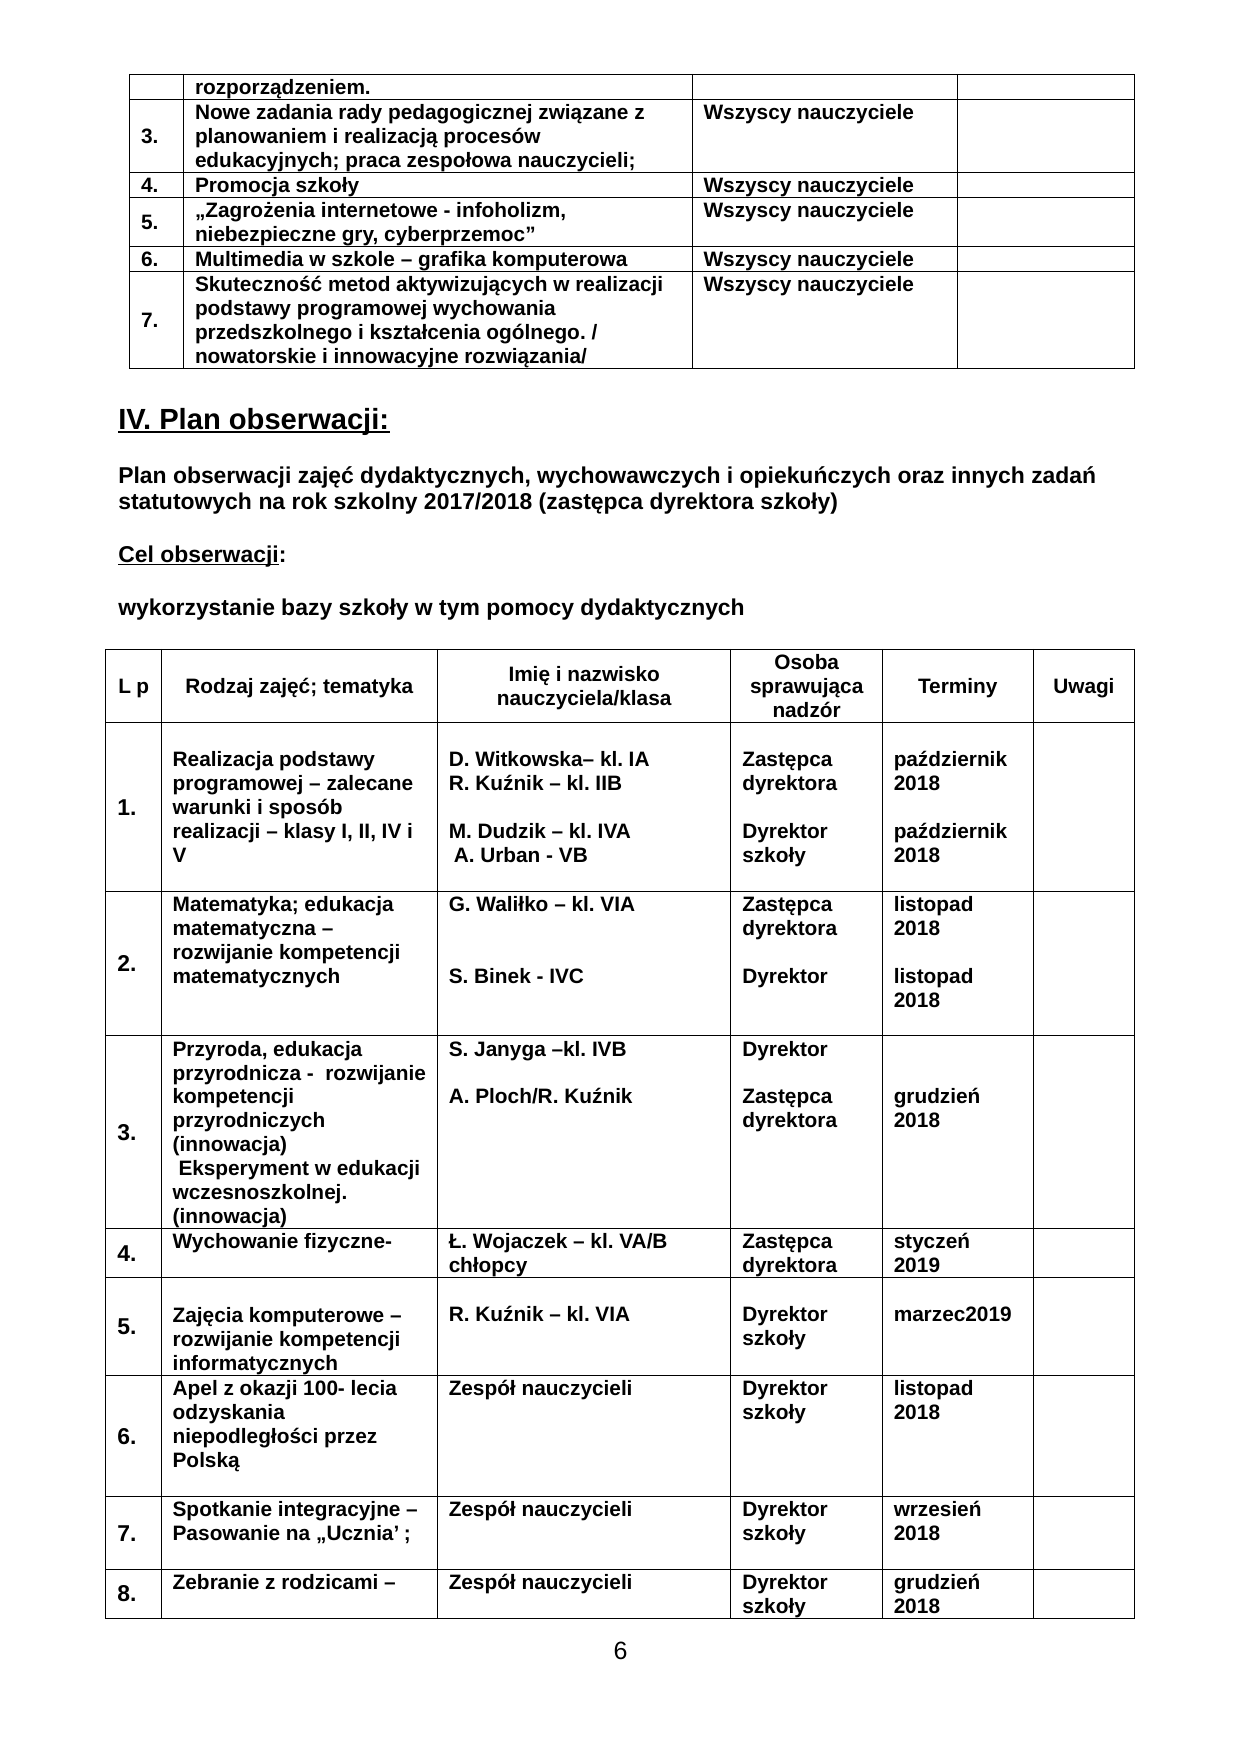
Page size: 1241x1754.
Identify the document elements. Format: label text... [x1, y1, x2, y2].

table_cell marzec2019 [883, 1278, 1033, 1375]
table_cell D. Witkowska– kl. IA R. Kuźnik – kl. IIB M. Dudzik – kl. IVA A. Urban - VB [438, 723, 730, 891]
table_cell 4. [106, 1229, 161, 1277]
table_cell Wszyscy nauczyciele [693, 198, 957, 246]
table_cell [693, 75, 957, 99]
table_cell [1034, 1278, 1134, 1375]
table_cell Dyrektor szkoły [731, 1570, 882, 1618]
table_cell „Zagrożenia internetowe - infoholizm, niebezpieczne gry, cyberprzemoc” [184, 198, 692, 246]
table_cell Dyrektor szkoły [731, 1278, 882, 1375]
text Plan obserwacji zajęć dydaktycznych, wychowawczych i opiekuńczych oraz innych zadań statutowych na rok szkolny 2017/2018 (zastępca dyrektora szkoły) [118, 462, 1122, 515]
table_cell S. Janyga –kl. IVB A. Ploch/R. Kuźnik [438, 1036, 730, 1228]
table_cell [1034, 1570, 1134, 1618]
table_cell Zespół nauczycieli [438, 1497, 730, 1569]
table_cell Apel z okazji 100- lecia odzyskania niepodległości przez Polską [162, 1376, 437, 1496]
text IV. Plan obserwacji: [118, 402, 1122, 436]
table_cell R. Kuźnik – kl. VIA [438, 1278, 730, 1375]
table_cell [958, 75, 1134, 99]
table_cell [1034, 1376, 1134, 1496]
table_cell Wszyscy nauczyciele [693, 100, 957, 172]
table_cell Wychowanie fizyczne- [162, 1229, 437, 1277]
table_cell Zebranie z rodzicami – [162, 1570, 437, 1618]
table_cell [1034, 1229, 1134, 1277]
text Cel obserwacji: [118, 541, 1122, 567]
table_header Terminy [883, 650, 1033, 722]
table_cell Spotkanie integracyjne – Pasowanie na „Ucznia’ ; [162, 1497, 437, 1569]
table_cell G. Waliłko – kl. VIA S. Binek - IVC [438, 892, 730, 1035]
table_cell [1034, 1036, 1134, 1228]
table_cell Nowe zadania rady pedagogicznej związane z planowaniem i realizacją procesów edukacyjnych; praca zespołowa nauczycieli; [184, 100, 692, 172]
table_cell Wszyscy nauczyciele [693, 272, 957, 367]
table_cell 8. [106, 1570, 161, 1618]
table_cell 7. [130, 272, 183, 367]
table_cell grudzień 2018 [883, 1036, 1033, 1228]
table_cell grudzień 2018 [883, 1570, 1033, 1618]
table_cell październik 2018 październik 2018 [883, 723, 1033, 891]
table_cell styczeń 2019 [883, 1229, 1033, 1277]
table_cell Dyrektor szkoły [731, 1376, 882, 1496]
table_cell Wszyscy nauczyciele [693, 247, 957, 271]
table_cell 1. [106, 723, 161, 891]
table_cell 6. [130, 247, 183, 271]
table_cell 5. [130, 198, 183, 246]
table_cell Zespół nauczycieli [438, 1570, 730, 1618]
table_cell Zastępca dyrektora Dyrektor szkoły [731, 723, 882, 891]
table_cell 4. [130, 173, 183, 197]
table_cell Zajęcia komputerowe – rozwijanie kompetencji informatycznych [162, 1278, 437, 1375]
table_cell 7. [106, 1497, 161, 1569]
table_header L p [106, 650, 161, 722]
table_cell Wszyscy nauczyciele [693, 173, 957, 197]
table_cell Zastępca dyrektora [731, 1229, 882, 1277]
table_cell rozporządzeniem. [184, 75, 692, 99]
table_cell Przyroda, edukacja przyrodnicza - rozwijanie kompetencji przyrodniczych (innowacja) Eksperyment w edukacji wczesnoszkolnej. (innowacja) [162, 1036, 437, 1228]
table_cell Multimedia w szkole – grafika komputerowa [184, 247, 692, 271]
table_cell listopad 2018 listopad 2018 [883, 892, 1033, 1035]
table_cell Promocja szkoły [184, 173, 692, 197]
table_header Osoba sprawująca nadzór [731, 650, 882, 722]
text wykorzystanie bazy szkoły w tym pomocy dydaktycznych [118, 594, 1122, 620]
table_cell [1034, 1497, 1134, 1569]
table_cell wrzesień 2018 [883, 1497, 1033, 1569]
table_cell [958, 198, 1134, 246]
table_header Imię i nazwisko nauczyciela/klasa [438, 650, 730, 722]
table_cell [130, 75, 183, 99]
table_cell 5. [106, 1278, 161, 1375]
table_cell 6. [106, 1376, 161, 1496]
table_cell [958, 173, 1134, 197]
table_cell listopad 2018 [883, 1376, 1033, 1496]
table_cell Matematyka; edukacja matematyczna – rozwijanie kompetencji matematycznych [162, 892, 437, 1035]
table_cell Zastępca dyrektora Dyrektor [731, 892, 882, 1035]
table_cell Dyrektor szkoły [731, 1497, 882, 1569]
table_header Uwagi [1034, 650, 1134, 722]
table_cell [1034, 892, 1134, 1035]
table_cell Dyrektor Zastępca dyrektora [731, 1036, 882, 1228]
table_cell Ł. Wojaczek – kl. VA/B chłopcy [438, 1229, 730, 1277]
table_cell 3. [130, 100, 183, 172]
table_cell Realizacja podstawy programowej – zalecane warunki i sposób realizacji – klasy I, II, IV i V [162, 723, 437, 891]
table_cell [958, 247, 1134, 271]
table_cell [958, 100, 1134, 172]
table_cell Zespół nauczycieli [438, 1376, 730, 1496]
table_cell 2. [106, 892, 161, 1035]
table_cell [1034, 723, 1134, 891]
table_cell 3. [106, 1036, 161, 1228]
table_header Rodzaj zajęć; tematyka [162, 650, 437, 722]
table_cell Skuteczność metod aktywizujących w realizacji podstawy programowej wychowania przedszkolnego i kształcenia ogólnego. / nowatorskie i innowacyjne rozwiązania/ [184, 272, 692, 367]
table_cell [958, 272, 1134, 367]
